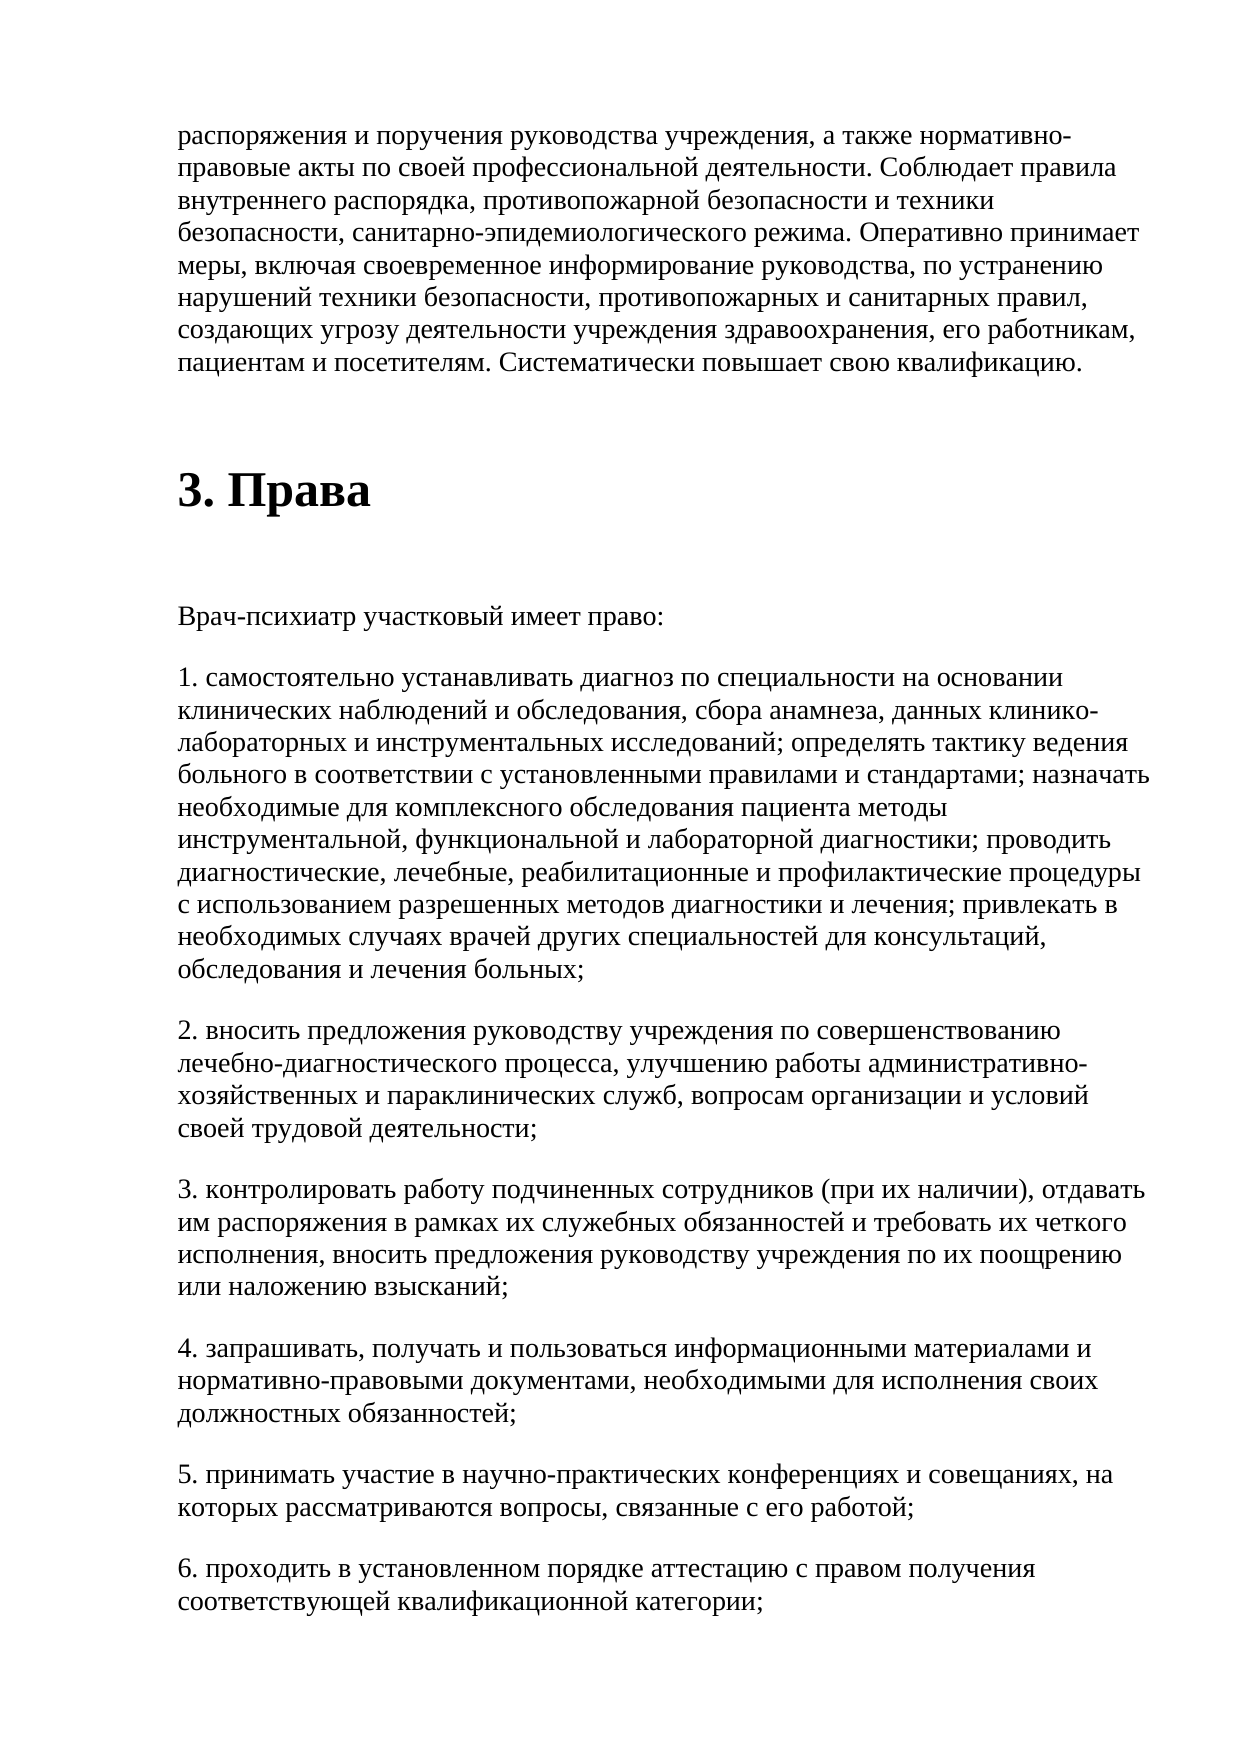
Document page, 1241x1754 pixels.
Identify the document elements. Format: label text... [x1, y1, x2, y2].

text 3. контролировать работу подчиненных сотрудников (при их наличии), отдавать им распоряжения в рамках их служебных обязанностей и требовать их четкого исполнения, вносить предложения руководству учреждения по их поощрению или наложению взысканий; [177, 1172, 1152, 1302]
text 2. вносить предложения руководству учреждения по совершенствованию лечебно-диагностического процесса, улучшению работы административно-хозяйственных и параклинических служб, вопросам организации и условий своей трудовой деятельности; [177, 1013, 1152, 1143]
subtitle 3. Права [177, 459, 1152, 517]
text Врач-психиатр участковый имеет право: [177, 599, 1152, 631]
text распоряжения и поручения руководства учреждения, а также нормативно-правовые акты по своей профессиональной деятельности. Соблюдает правила внутреннего распорядка, противопожарной безопасности и техники безопасности, санитарно-эпидемиологического режима. Оперативно принимает меры, включая своевременное информирование руководства, по устранению нарушений техники безопасности, противопожарных и санитарных правил, создающих угрозу деятельности учреждения здравоохранения, его работникам, пациентам и посетителям. Систематически повышает свою квалификацию. [177, 118, 1152, 377]
text 6. проходить в установленном порядке аттестацию с правом получения соответствующей квалификационной категории; [177, 1551, 1152, 1616]
text 5. принимать участие в научно-практических конференциях и совещаниях, на которых рассматриваются вопросы, связанные с его работой; [177, 1457, 1152, 1522]
text 4. запрашивать, получать и пользоваться информационными материалами и нормативно-правовыми документами, необходимыми для исполнения своих должностных обязанностей; [177, 1331, 1152, 1428]
text 1. самостоятельно устанавливать диагноз по специальности на основании клинических наблюдений и обследования, сбора анамнеза, данных клинико-лабораторных и инструментальных исследований; определять тактику ведения больного в соответствии с установленными правилами и стандартами; назначать необходимые для комплексного обследования пациента методы инструментальной, функциональной и лабораторной диагностики; проводить диагностические, лечебные, реабилитационные и профилактические процедуры с использованием разрешенных методов диагностики и лечения; привлекать в необходимых случаях врачей других специальностей для консультаций, обследования и лечения больных; [177, 660, 1152, 984]
